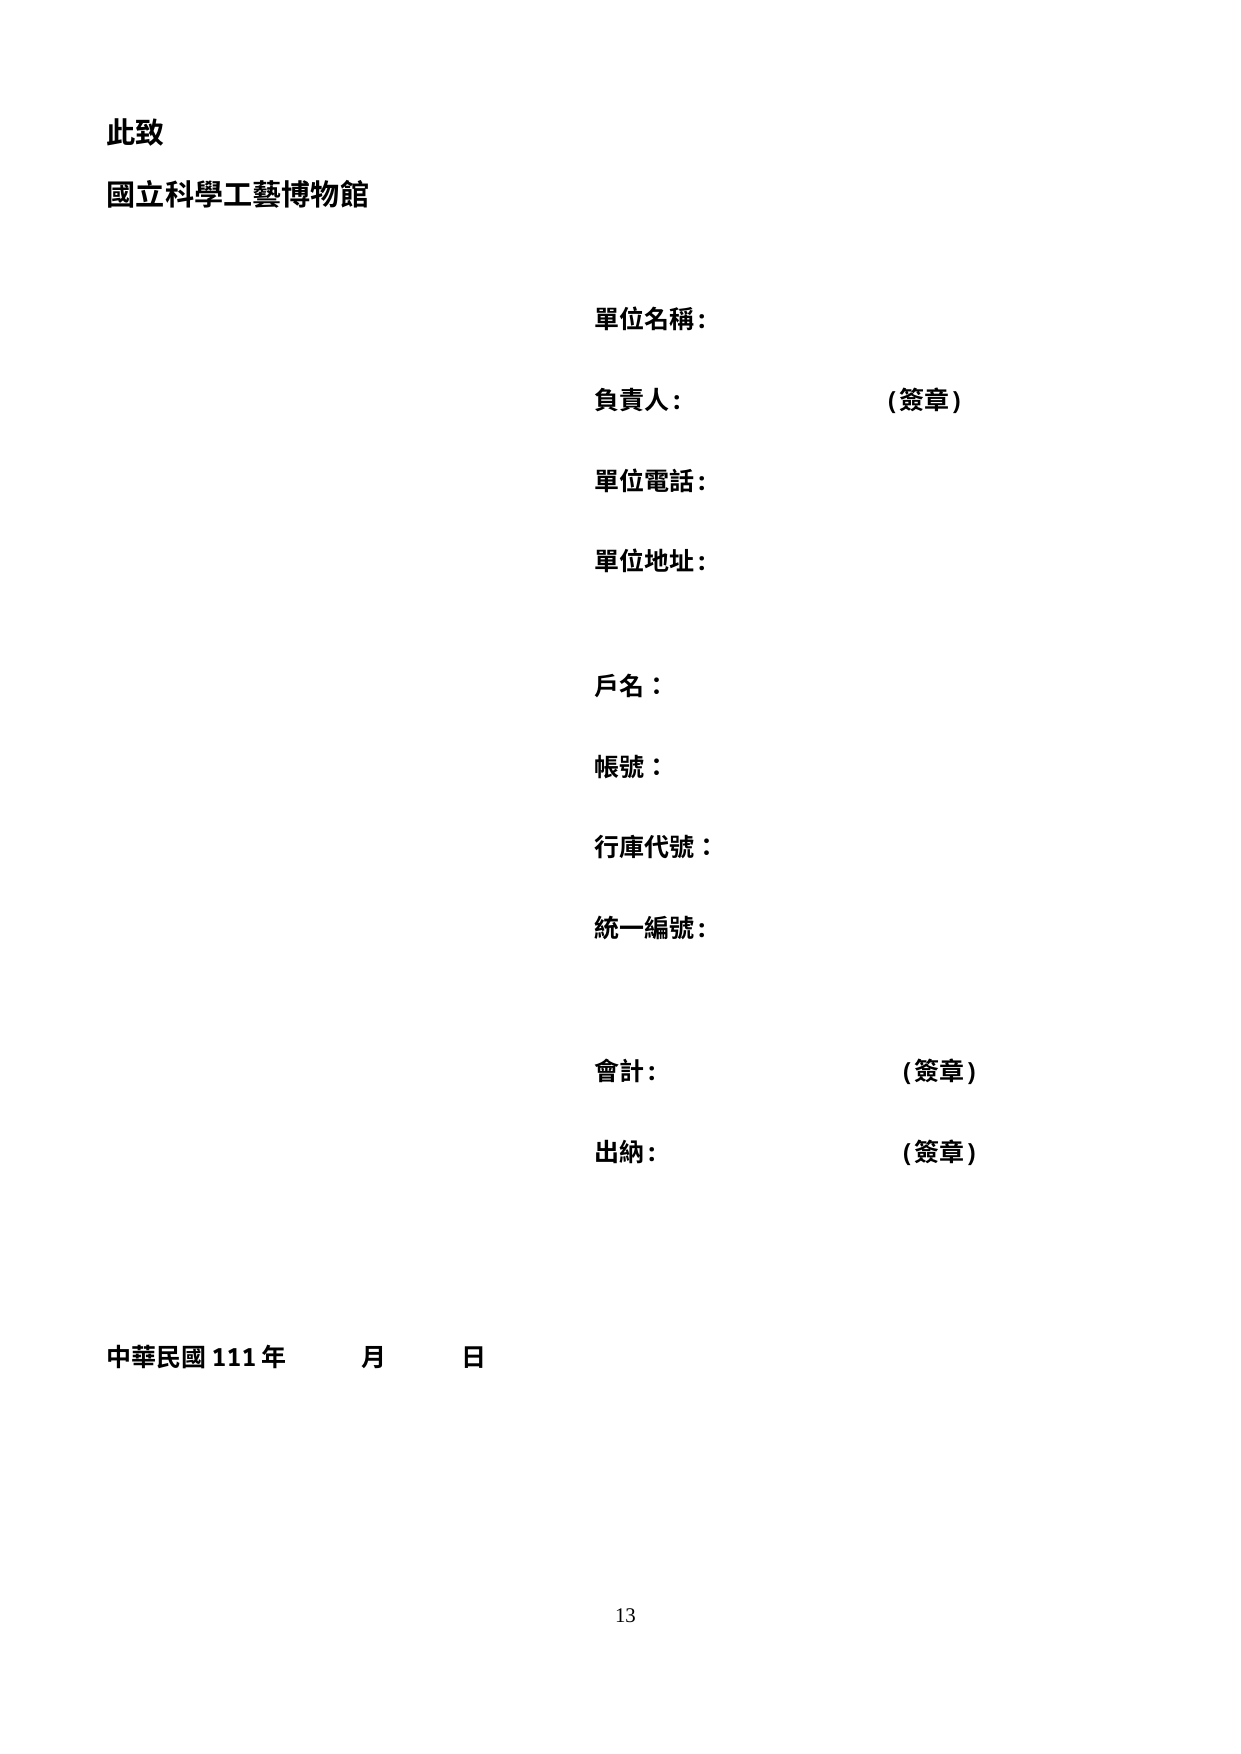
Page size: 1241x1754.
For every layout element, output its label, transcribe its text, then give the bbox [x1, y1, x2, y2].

text 單位名稱: [331, 276, 1144, 339]
text 帳號： [331, 724, 1144, 786]
text 統一編號: [331, 885, 1144, 947]
text 負責人: (簽章) [331, 357, 1144, 419]
text 會計: (簽章) [331, 1028, 1144, 1091]
text 戶名： [331, 643, 1144, 706]
text 單位電話: [331, 437, 1144, 500]
text 出納: (簽章) [331, 1109, 1144, 1171]
text 國立科學工藝博物館 [106, 151, 1144, 214]
text 此致 [106, 89, 1144, 151]
text 中華民國111年 月 日 [106, 1314, 1144, 1377]
text 單位地址: [331, 518, 1144, 581]
text 行庫代號： [331, 804, 1144, 867]
